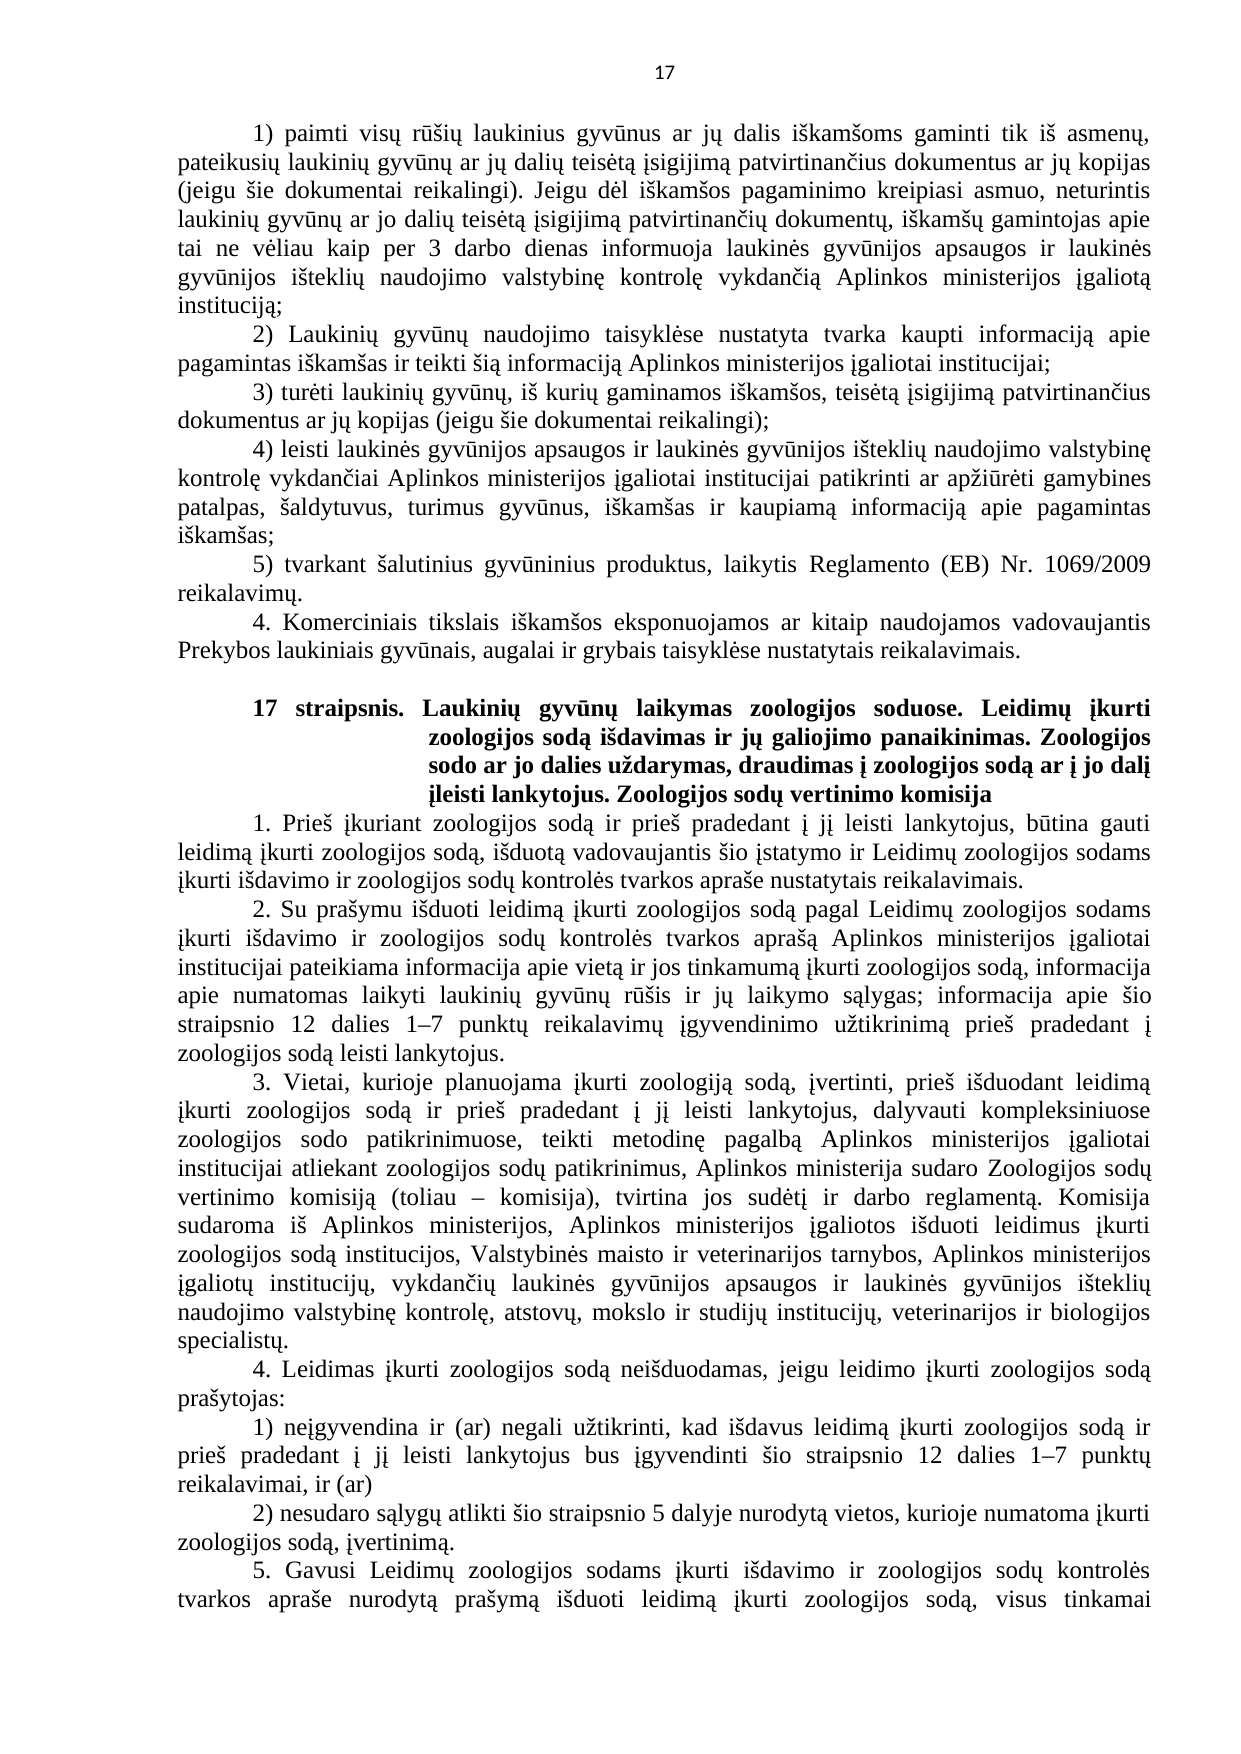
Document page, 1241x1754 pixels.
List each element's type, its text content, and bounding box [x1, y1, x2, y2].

text 1) neįgyvendina ir (ar) negali užtikrinti, kad išdavus leidimą įkurti zoologijos sodą ir prieš pradedant į jį leisti lankytojus bus įgyvendinti šio straipsnio 12 dalies 1–7 punktų reikalavimai, ir (ar) [177, 1412, 1152, 1498]
text 17 straipsnis. Laukinių gyvūnų laikymas zoologijos soduose. Leidimų įkurti zoologijos sodą išdavimas ir jų galiojimo panaikinimas. Zoologijos sodo ar jo dalies uždarymas, draudimas į zoologijos sodą ar į jo dalį įleisti lankytojus. Zoologijos sodų vertinimo komisija [252, 693, 1152, 808]
text 2. Su prašymu išduoti leidimą įkurti zoologijos sodą pagal Leidimų zoologijos sodams įkurti išdavimo ir zoologijos sodų kontrolės tvarkos aprašą Aplinkos ministerijos įgaliotai institucijai pateikiama informacija apie vietą ir jos tinkamumą įkurti zoologijos sodą, informacija apie numatomas laikyti laukinių gyvūnų rūšis ir jų laikymo sąlygas; informacija apie šio straipsnio 12 dalies 1–7 punktų reikalavimų įgyvendinimo užtikrinimą prieš pradedant į zoologijos sodą leisti lankytojus. [177, 894, 1152, 1067]
text 4) leisti laukinės gyvūnijos apsaugos ir laukinės gyvūnijos išteklių naudojimo valstybinę kontrolę vykdančiai Aplinkos ministerijos įgaliotai institucijai patikrinti ar apžiūrėti gamybines patalpas, šaldytuvus, turimus gyvūnus, iškamšas ir kaupiamą informaciją apie pagamintas iškamšas; [177, 434, 1152, 549]
text 5. Gavusi Leidimų zoologijos sodams įkurti išdavimo ir zoologijos sodų kontrolės tvarkos apraše nurodytą prašymą išduoti leidimą įkurti zoologijos sodą, visus tinkamai [177, 1556, 1152, 1613]
text 5) tvarkant šalutinius gyvūninius produktus, laikytis Reglamento (EB) Nr. 1069/2009 reikalavimų. [177, 549, 1152, 607]
text 2) nesudaro sąlygų atlikti šio straipsnio 5 dalyje nurodytą vietos, kurioje numatoma įkurti zoologijos sodą, įvertinimą. [177, 1498, 1152, 1556]
text 1. Prieš įkuriant zoologijos sodą ir prieš pradedant į jį leisti lankytojus, būtina gauti leidimą įkurti zoologijos sodą, išduotą vadovaujantis šio įstatymo ir Leidimų zoologijos sodams įkurti išdavimo ir zoologijos sodų kontrolės tvarkos apraše nustatytais reikalavimais. [177, 808, 1152, 894]
text 3) turėti laukinių gyvūnų, iš kurių gaminamos iškamšos, teisėtą įsigijimą patvirtinančius dokumentus ar jų kopijas (jeigu šie dokumentai reikalingi); [177, 377, 1152, 434]
text 4. Komerciniais tikslais iškamšos eksponuojamos ar kitaip naudojamos vadovaujantis Prekybos laukiniais gyvūnais, augalai ir grybais taisyklėse nustatytais reikalavimais. [177, 607, 1152, 664]
text 3. Vietai, kurioje planuojama įkurti zoologiją sodą, įvertinti, prieš išduodant leidimą įkurti zoologijos sodą ir prieš pradedant į jį leisti lankytojus, dalyvauti kompleksiniuose zoologijos sodo patikrinimuose, teikti metodinę pagalbą Aplinkos ministerijos įgaliotai institucijai atliekant zoologijos sodų patikrinimus, Aplinkos ministerija sudaro Zoologijos sodų vertinimo komisiją (toliau – komisija), tvirtina jos sudėtį ir darbo reglamentą. Komisija sudaroma iš Aplinkos ministerijos, Aplinkos ministerijos įgaliotos išduoti leidimus įkurti zoologijos sodą institucijos, Valstybinės maisto ir veterinarijos tarnybos, Aplinkos ministerijos įgaliotų institucijų, vykdančių laukinės gyvūnijos apsaugos ir laukinės gyvūnijos išteklių naudojimo valstybinę kontrolę, atstovų, mokslo ir studijų institucijų, veterinarijos ir biologijos specialistų. [177, 1067, 1152, 1354]
text 1) paimti visų rūšių laukinius gyvūnus ar jų dalis iškamšoms gaminti tik iš asmenų, pateikusių laukinių gyvūnų ar jų dalių teisėtą įsigijimą patvirtinančius dokumentus ar jų kopijas (jeigu šie dokumentai reikalingi). Jeigu dėl iškamšos pagaminimo kreipiasi asmuo, neturintis laukinių gyvūnų ar jo dalių teisėtą įsigijimą patvirtinančių dokumentų, iškamšų gamintojas apie tai ne vėliau kaip per 3 darbo dienas informuoja laukinės gyvūnijos apsaugos ir laukinės gyvūnijos išteklių naudojimo valstybinę kontrolę vykdančią Aplinkos ministerijos įgaliotą instituciją; [177, 118, 1152, 319]
text 2) Laukinių gyvūnų naudojimo taisyklėse nustatyta tvarka kaupti informaciją apie pagamintas iškamšas ir teikti šią informaciją Aplinkos ministerijos įgaliotai institucijai; [177, 319, 1152, 377]
text 4. Leidimas įkurti zoologijos sodą neišduodamas, jeigu leidimo įkurti zoologijos sodą prašytojas: [177, 1354, 1152, 1412]
